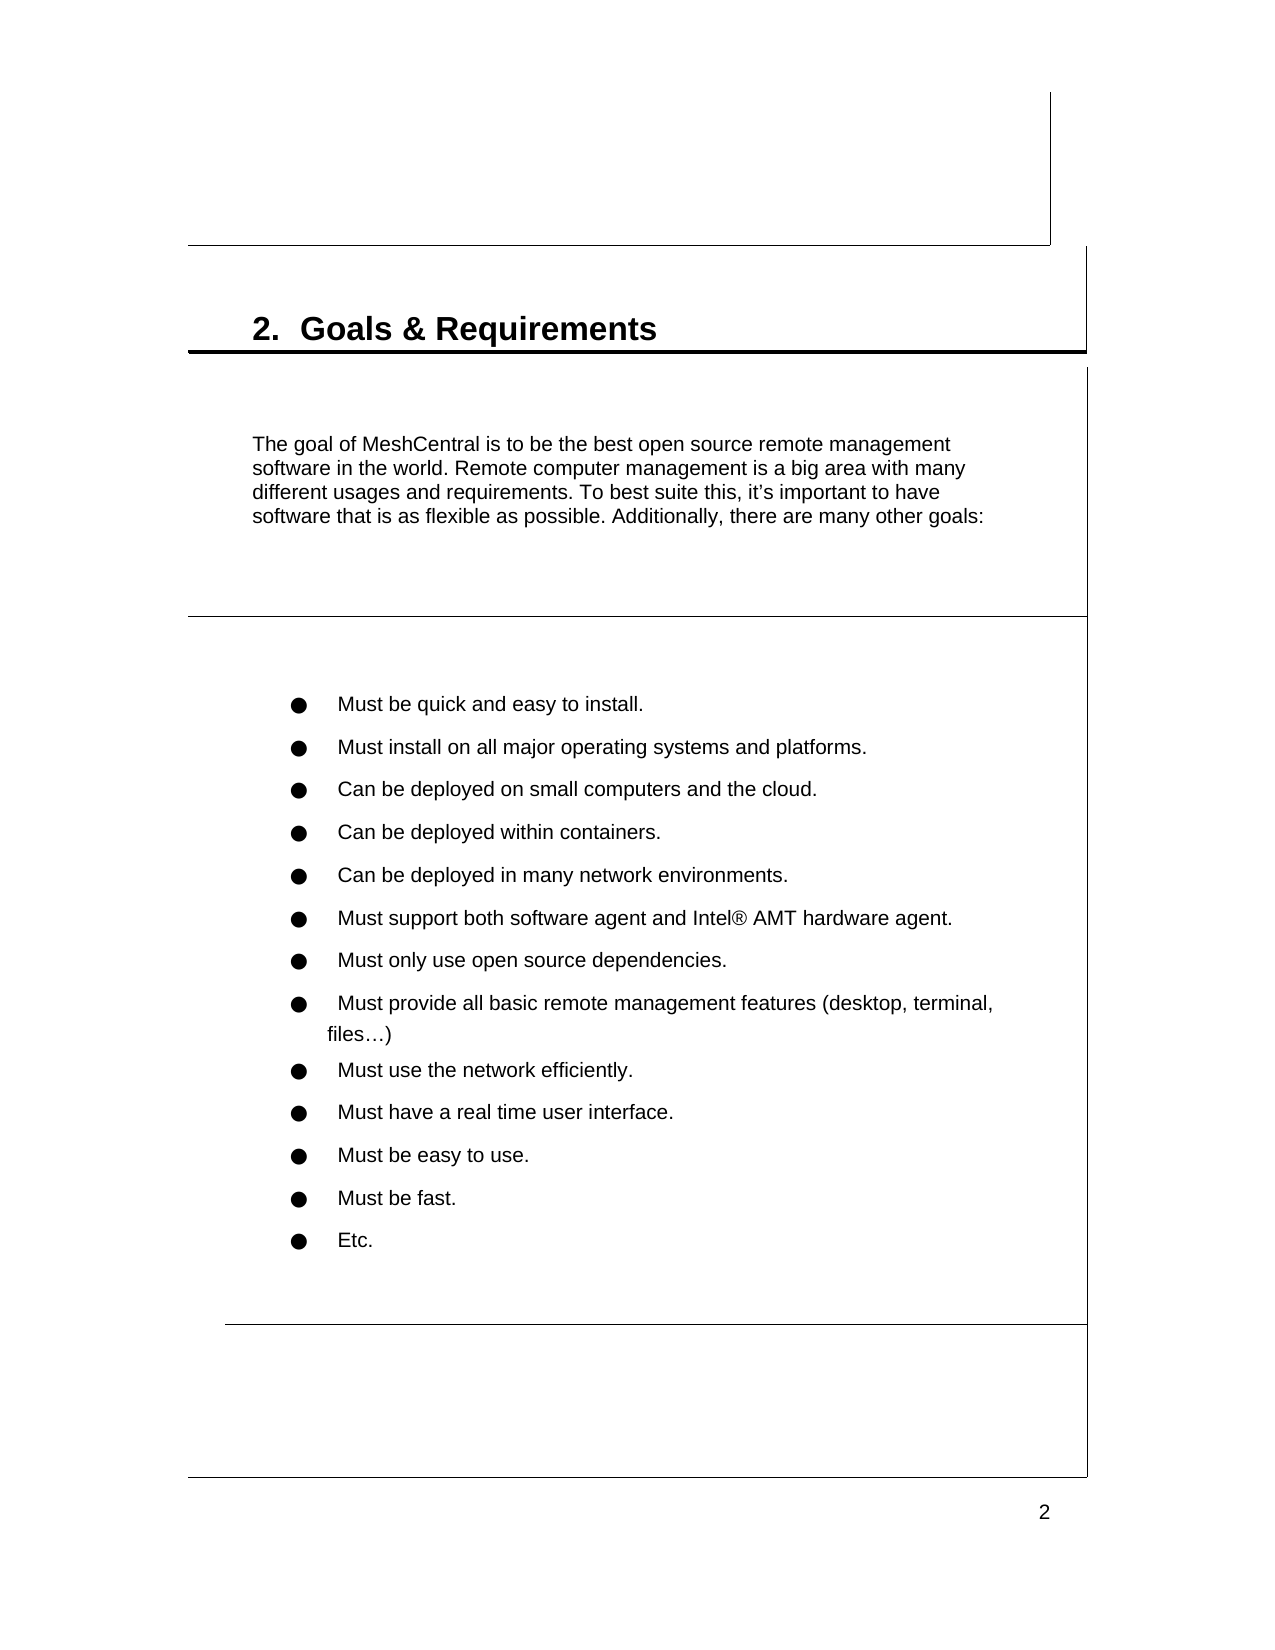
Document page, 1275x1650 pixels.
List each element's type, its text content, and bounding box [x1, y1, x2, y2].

list Must be fast. [225, 1174, 1087, 1217]
list Must be easy to use. [225, 1132, 1087, 1174]
list Must install on all major operating systems and platforms. [225, 723, 1087, 766]
list Can be deployed on small computers and the cloud. [225, 766, 1087, 809]
list Must support both software agent and Intel® AMT hardware agent. [225, 894, 1087, 937]
list Can be deployed in many network environments. [225, 851, 1087, 894]
list Must provide all basic remote management features (desktop, terminal, files…) [225, 979, 1087, 1046]
list Must use the network efficiently. [225, 1046, 1087, 1089]
list Must have a real time user interface. [225, 1089, 1087, 1132]
list Can be deployed within containers. [225, 809, 1087, 851]
list Etc. [225, 1217, 1087, 1324]
subtitle Goals & Requirements [187, 245, 1086, 353]
list Must only use open source dependencies. [225, 937, 1087, 979]
text The goal of MeshCentral is to be the best open source remote management software in the world. Remote computer management is a big area with many different usages and requirements. To best suite this, it’s important to have software that is as flexible as possible. Additionally, there are many other goals: [187, 367, 1087, 527]
list Must be quick and easy to install. [225, 616, 1087, 723]
